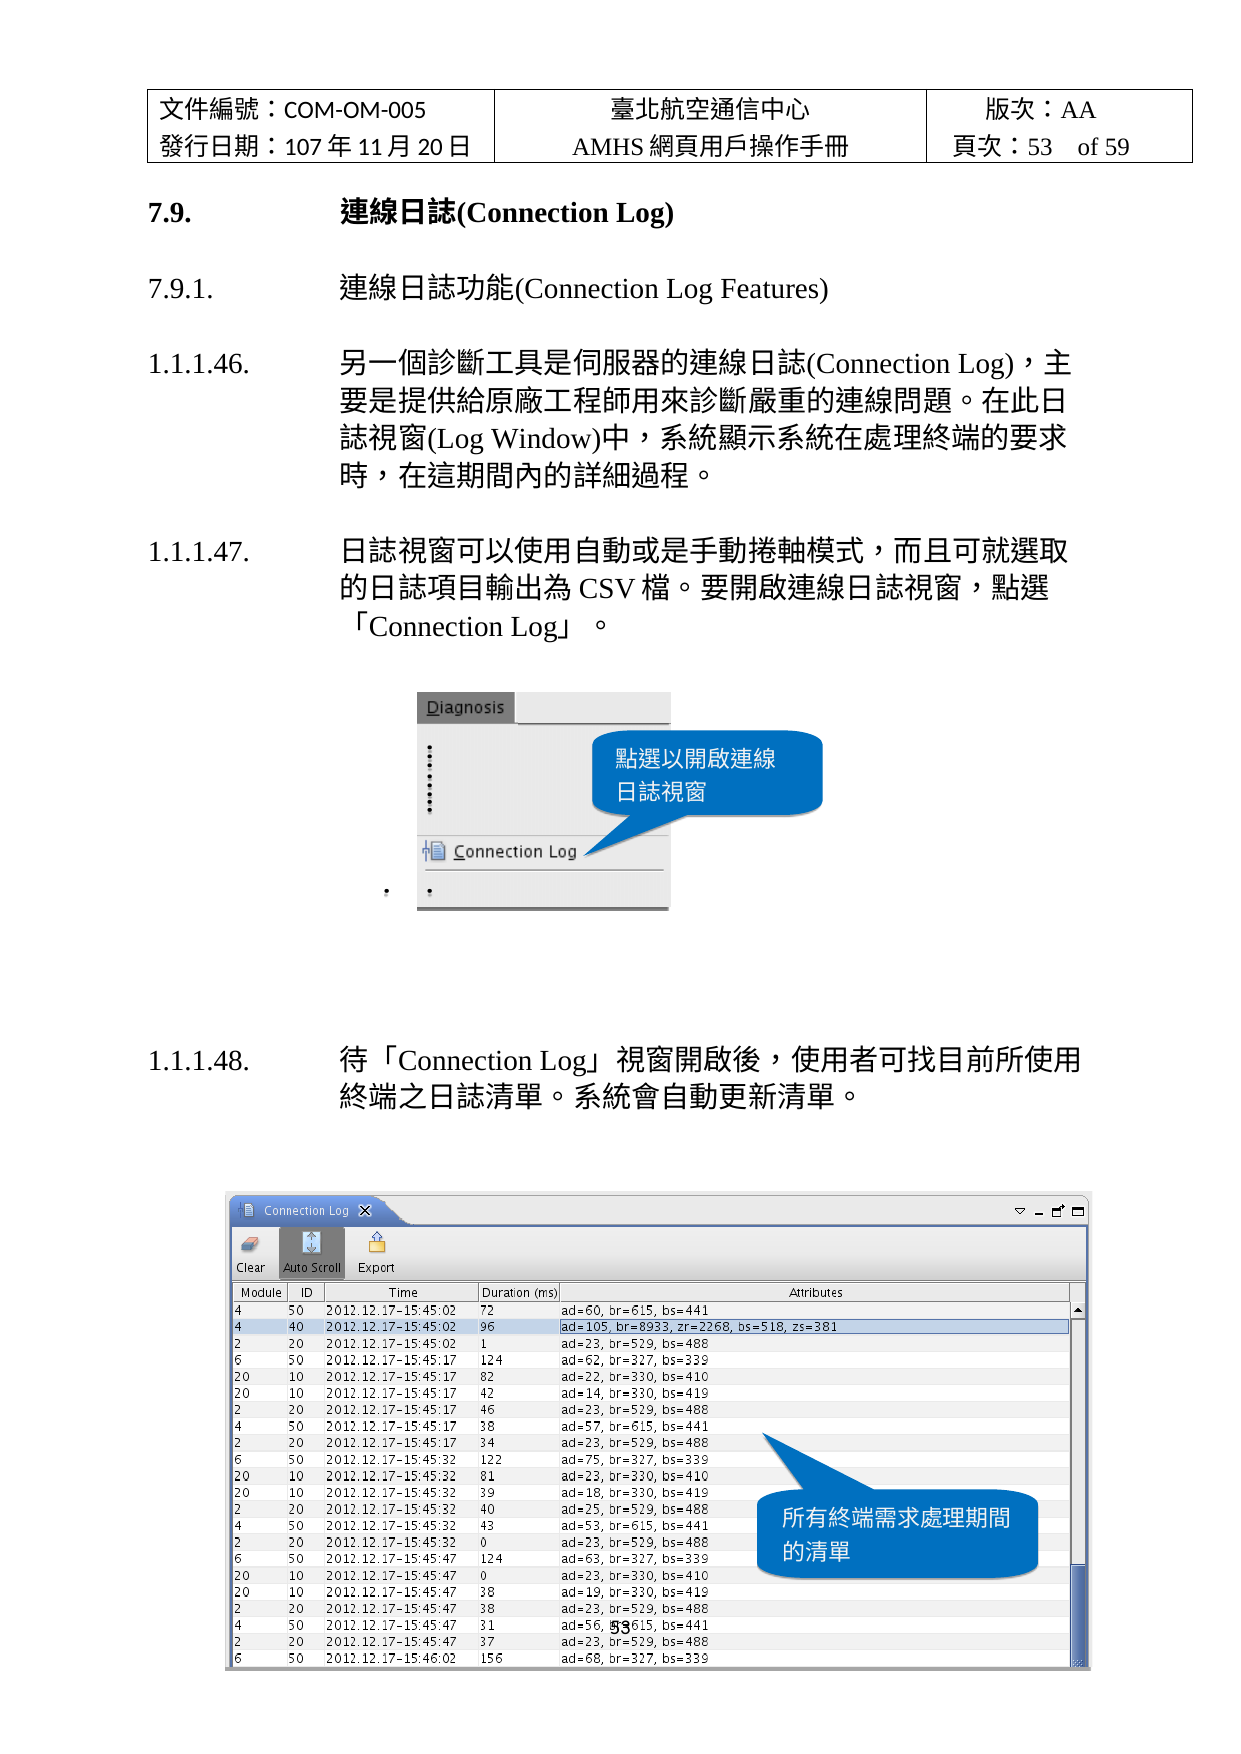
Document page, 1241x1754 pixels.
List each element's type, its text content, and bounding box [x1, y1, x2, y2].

title 連線日誌(Connection Log) [148, 189, 1092, 231]
title 日誌視窗可以使用自動或是手動捲軸模式，而且可就選取的日誌項目輸出為CSV檔。要開啟連線日誌視窗，點選「Connection Log」。 [148, 531, 1092, 643]
title 連線日誌功能(Connection Log Features) [148, 268, 1092, 306]
title 待「Connection Log」視窗開啟後，使用者可找目前所使用終端之日誌清單。系統會自動更新清單。 [148, 1040, 1092, 1115]
title 另一個診斷工具是伺服器的連線日誌(Connection Log)，主要是提供給原廠工程師用來診斷嚴重的連線問題。在此日誌視窗(Log Window)中，系統顯示系統在處理終端的要求時，在這期間內的詳細過程。 [148, 343, 1092, 493]
